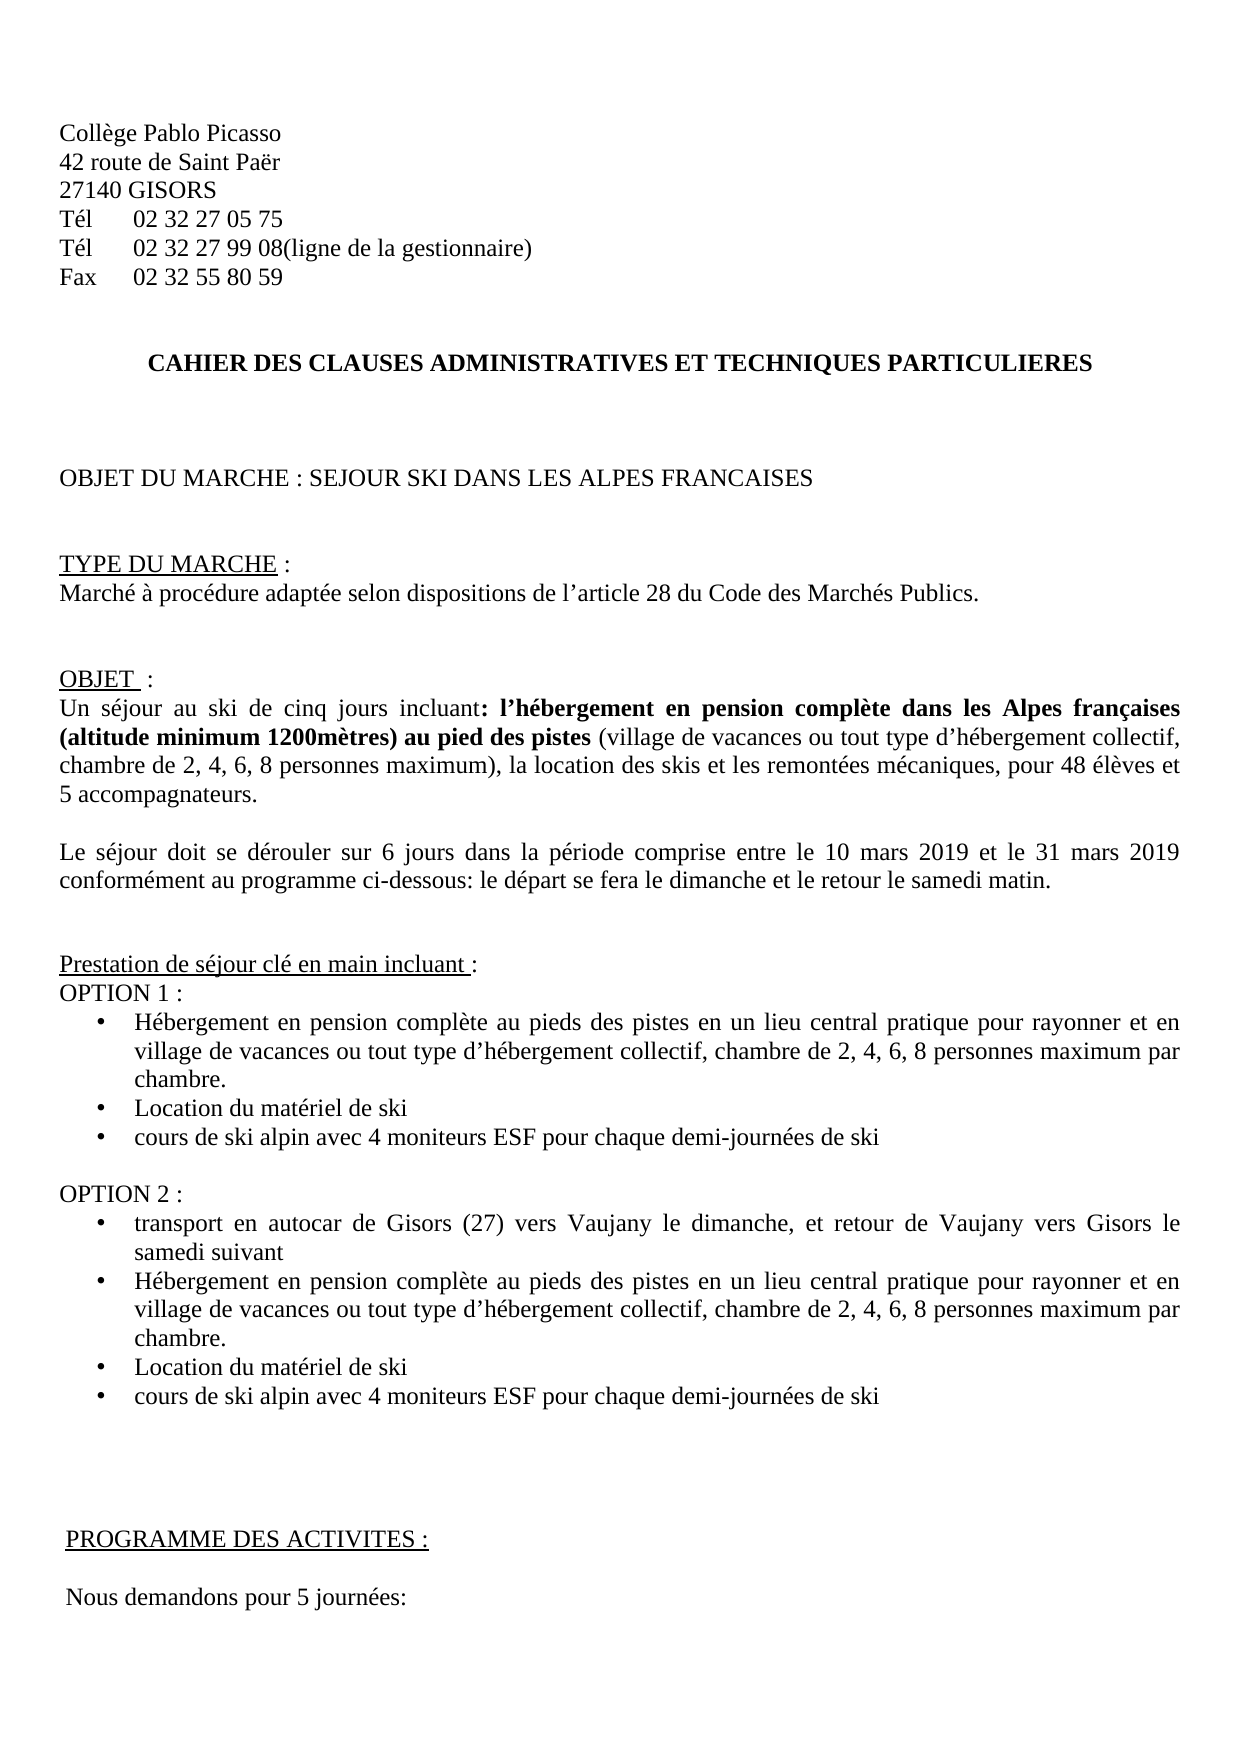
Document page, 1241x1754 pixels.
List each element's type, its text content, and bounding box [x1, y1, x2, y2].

text OPTION 1 : [59, 978, 1181, 1007]
text Le séjour doit se dérouler sur 6 jours dans la période comprise entre le 10 mars 2019 et le 31 mars 2019 conformément au programme ci-dessous: le départ se fera le dimanche et le retour le samedi matin. [59, 837, 1181, 894]
text Tél 02 32 27 99 08(ligne de la gestionnaire) [59, 233, 1181, 262]
list cours de ski alpin avec 4 moniteurs ESF pour chaque demi-journées de ski [97, 1381, 1181, 1409]
text Nous demandons pour 5 journées: [65, 1582, 1181, 1611]
list Hébergement en pension complète au pieds des pistes en un lieu central pratique pour rayonner et en village de vacances ou tout type d’hébergement collectif, chambre de 2, 4, 6, 8 personnes maximum par chambre. [97, 1266, 1181, 1352]
text Collège Pablo Picasso [59, 118, 1181, 147]
text CAHIER DES CLAUSES ADMINISTRATIVES ET TECHNIQUES PARTICULIERES [59, 348, 1181, 377]
text Tél 02 32 27 05 75 [59, 204, 1181, 233]
list cours de ski alpin avec 4 moniteurs ESF pour chaque demi-journées de ski [97, 1122, 1181, 1151]
text OBJET DU MARCHE : SEJOUR SKI DANS LES ALPES FRANCAISES [59, 463, 1181, 492]
text TYPE DU MARCHE : [59, 549, 1181, 578]
list Location du matériel de ski [97, 1093, 1181, 1122]
list transport en autocar de Gisors (27) vers Vaujany le dimanche, et retour de Vaujany vers Gisors le samedi suivant [97, 1208, 1181, 1266]
text Marché à procédure adaptée selon dispositions de l’article 28 du Code des Marchés Publics. [59, 578, 1181, 607]
text Un séjour au ski de cinq jours incluant: l’hébergement en pension complète dans les Alpes françaises (altitude minimum 1200mètres) au pied des pistes (village de vacances ou tout type d’hébergement collectif, chambre de 2, 4, 6, 8 personnes maximum), la location des skis et les remontées mécaniques, pour 48 élèves et 5 accompagnateurs. [59, 693, 1181, 808]
text Fax 02 32 55 80 59 [59, 262, 1181, 291]
text 42 route de Saint Paër [59, 147, 1181, 176]
text OPTION 2 : [59, 1179, 1181, 1208]
list Hébergement en pension complète au pieds des pistes en un lieu central pratique pour rayonner et en village de vacances ou tout type d’hébergement collectif, chambre de 2, 4, 6, 8 personnes maximum par chambre. [97, 1007, 1181, 1093]
text PROGRAMME DES ACTIVITES : [65, 1524, 1181, 1553]
text OBJET : [59, 664, 1181, 693]
text Prestation de séjour clé en main incluant : [59, 949, 1181, 978]
text 27140 GISORS [59, 176, 1181, 204]
list Location du matériel de ski [97, 1352, 1181, 1381]
